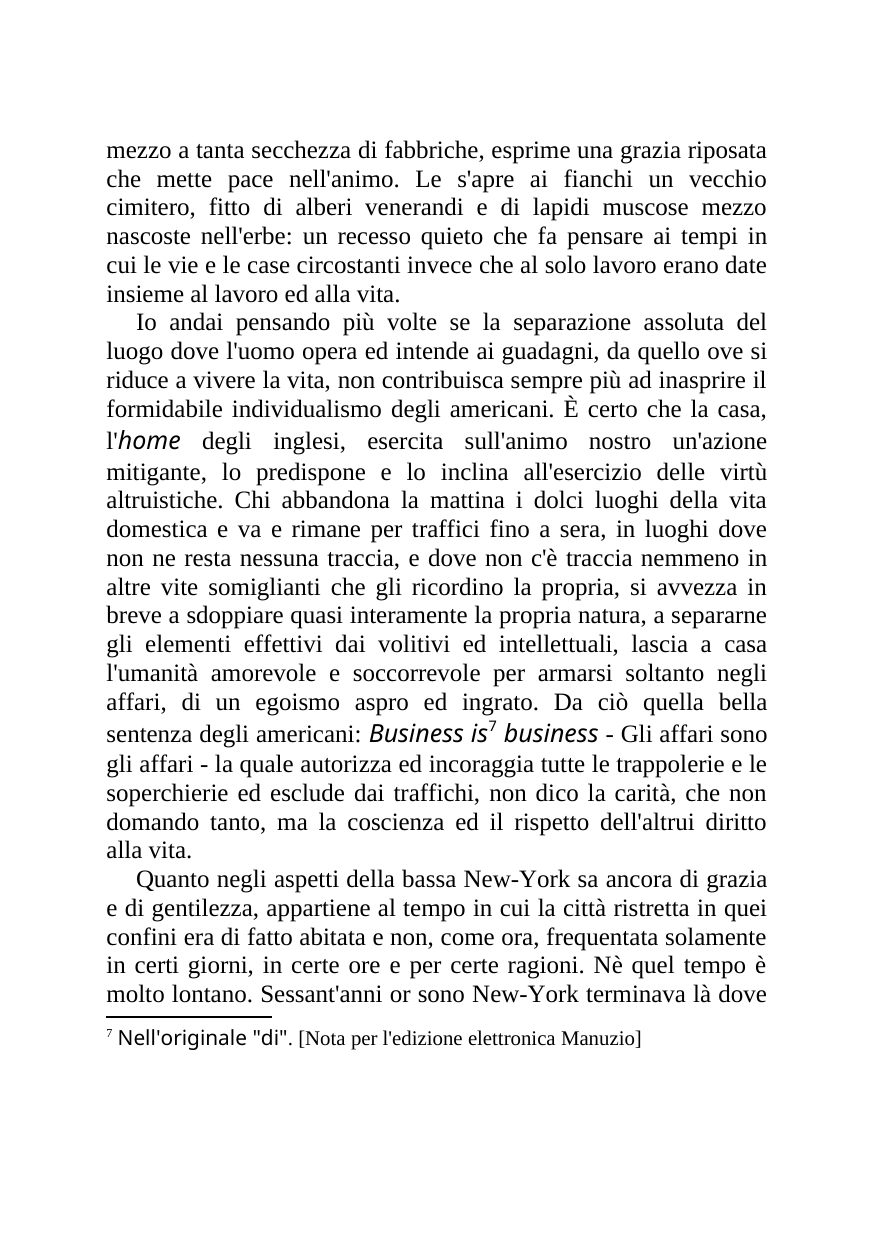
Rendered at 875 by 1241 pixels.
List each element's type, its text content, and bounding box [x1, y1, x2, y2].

text mezzo a tanta secchezza di fabbriche, esprime una grazia riposata che mette pace nell'animo. Le s'apre ai fianchi un vecchio cimitero, fitto di alberi venerandi e di lapidi muscose mezzo nascoste nell'erbe: un recesso quieto che fa pensare ai tempi in cui le vie e le case circostanti invece che al solo lavoro erano date insieme al lavoro ed alla vita. [106, 135, 768, 307]
text Io andai pensando più volte se la separazione assoluta del luogo dove l'uomo opera ed intende ai guadagni, da quello ove si riduce a vivere la vita, non contribuisca sempre più ad inasprire il formidabile individualismo degli americani. È certo che la casa, l'home degli inglesi, esercita sull'animo nostro un'azione mitigante, lo predispone e lo inclina all'esercizio delle virtù altruistiche. Chi abbandona la mattina i dolci luoghi della vita domestica e va e rimane per traffici fino a sera, in luoghi dove non ne resta nessuna traccia, e dove non c'è traccia nemmeno in altre vite somiglianti che gli ricordino la propria, si avvezza in breve a sdoppiare quasi interamente la propria natura, a separarne gli elementi effettivi dai volitivi ed intellettuali, lascia a casa l'umanità amorevole e soccorrevole per armarsi soltanto negli affari, di un egoismo aspro ed ingrato. Da ciò quella bella sentenza degli americani: Business is business - Gli affari sono gli affari - la quale autorizza ed incoraggia tutte le trappolerie e le soperchierie ed esclude dai traffichi, non dico la carità, che non domando tanto, ma la coscienza ed il rispetto dell'altrui diritto alla vita. [106, 307, 768, 864]
text Nell'originale "di". [Nota per l'edizione elettronica Manuzio] [106, 1023, 768, 1052]
text Quanto negli aspetti della bassa New-York sa ancora di grazia e di gentilezza, appartiene al tempo in cui la città ristretta in quei confini era di fatto abitata e non, come ora, frequentata solamente in certi giorni, in certe ore e per certe ragioni. Nè quel tempo è molto lontano. Sessant'anni or sono New-York terminava là dove [106, 864, 768, 1008]
